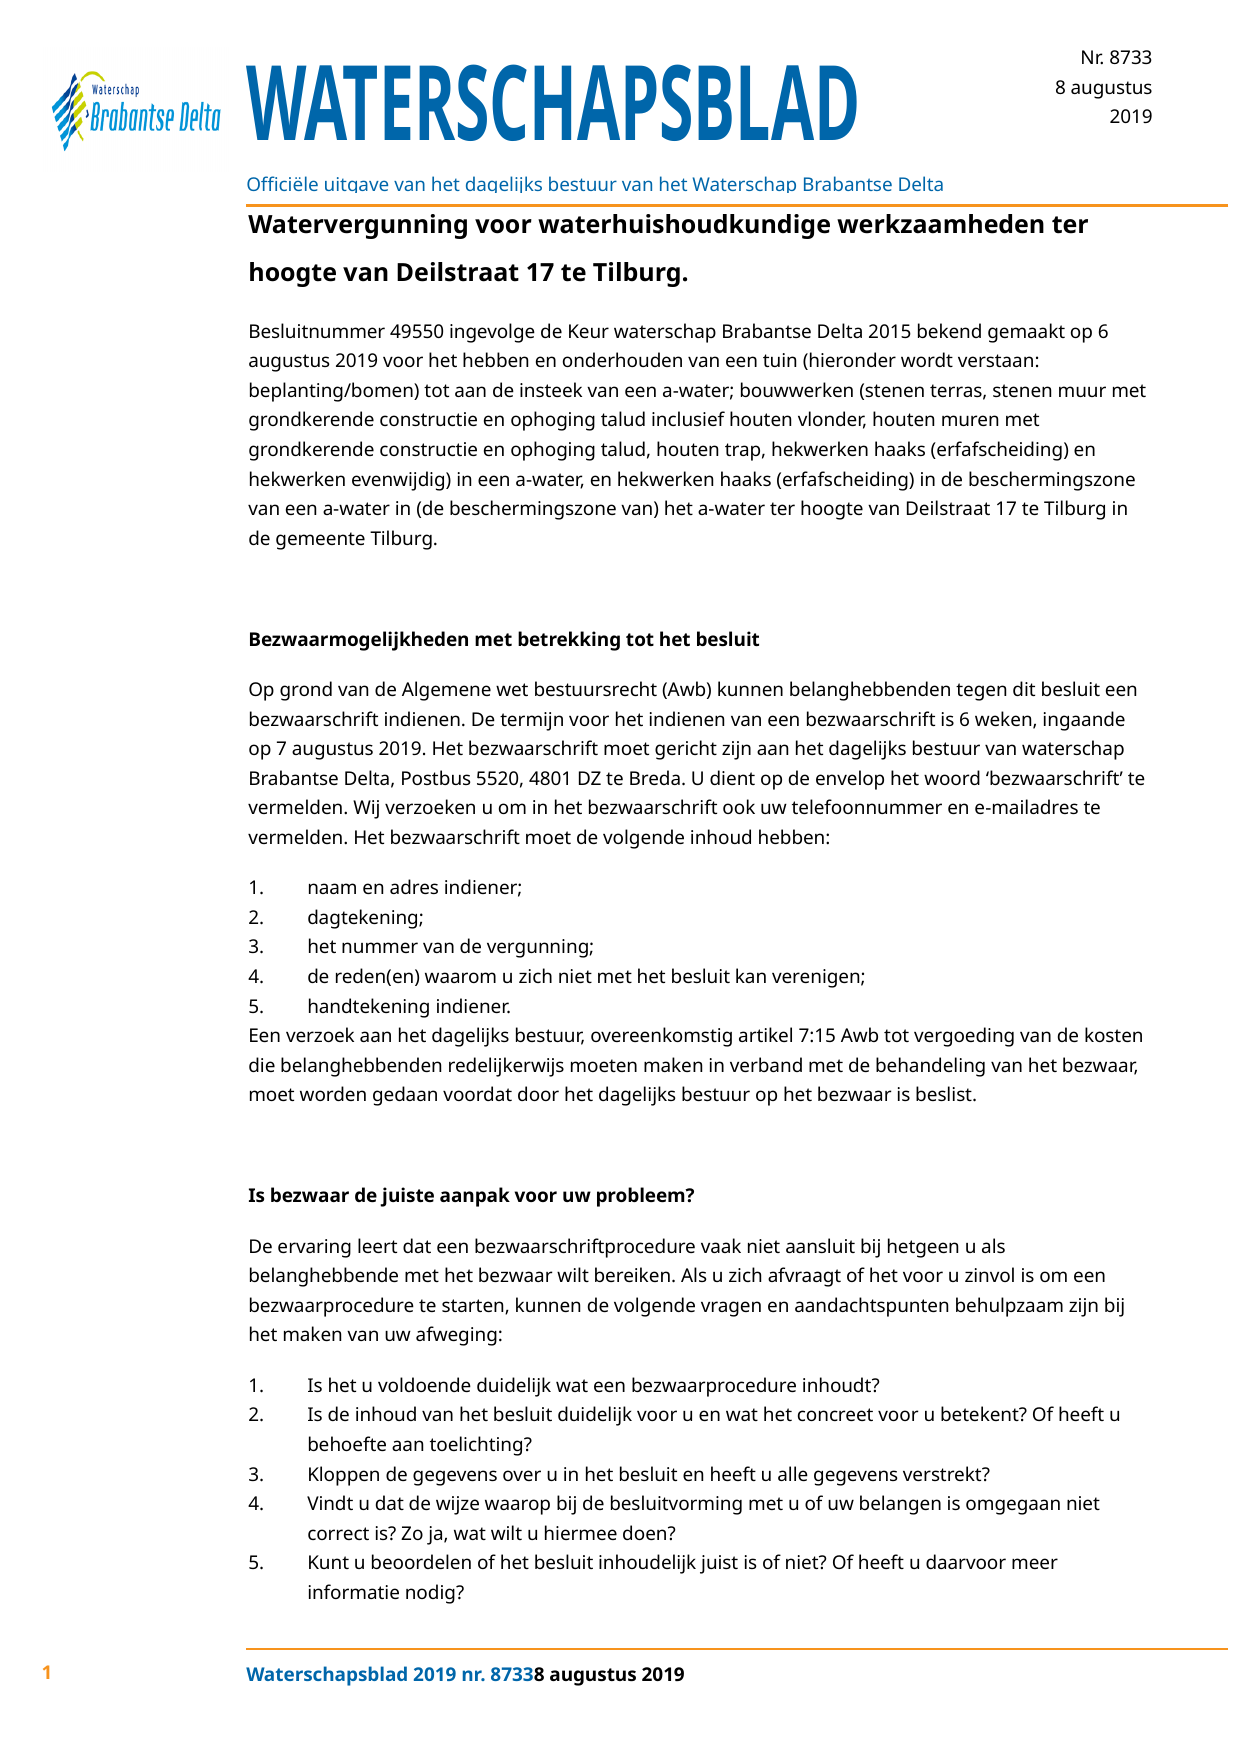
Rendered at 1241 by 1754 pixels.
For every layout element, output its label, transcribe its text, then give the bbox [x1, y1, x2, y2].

text Is bezwaar de juiste aanpak voor uw probleem? [248, 1182, 1152, 1208]
list het nummer van de vergunning; [248, 934, 1152, 959]
list handtekening indiener. [248, 993, 1152, 1019]
text Watervergunning voor waterhuishoudkundige werkzaamheden ter hoogte van Deilstraat 17 te Tilburg. [248, 207, 1152, 288]
list de reden(en) waarom u zich niet met het besluit kan verenigen; [248, 963, 1152, 989]
list Kloppen de gegevens over u in het besluit en heeft u alle gegevens verstrekt? [248, 1461, 1152, 1487]
text De ervaring leert dat een bezwaarschriftprocedure vaak niet aansluit bij hetgeen u als belanghebbende met het bezwaar wilt bereiken. Als u zich afvraagt of het voor u zinvol is om een bezwaarprocedure te starten, kunnen de volgende vragen en aandachtspunten behulpzaam zijn bij het maken van uw afweging: [248, 1233, 1152, 1347]
text Een verzoek aan het dagelijks bestuur, overeenkomstig artikel 7:15 Awb tot vergoeding van de kosten die belanghebbenden redelijkerwijs moeten maken in verband met de behandeling van het bezwaar, moet worden gedaan voordat door het dagelijks bestuur op het bezwaar is beslist. [248, 1022, 1152, 1107]
list naam en adres indiener; [248, 874, 1152, 900]
picture [41, 47, 231, 172]
text Bezwaarmogelijkheden met betrekking tot het besluit [248, 626, 1152, 652]
list Is het u voldoende duidelijk wat een bezwaarprocedure inhoudt? [248, 1372, 1152, 1398]
list Kunt u beoordelen of het besluit inhoudelijk juist is of niet? Of heeft u daarvoor meer informatie nodig? [248, 1549, 1152, 1605]
list dagtekening; [248, 904, 1152, 930]
list Vindt u dat de wijze waarop bij de besluitvorming met u of uw belangen is omgegaan niet correct is? Zo ja, wat wilt u hiermee doen? [248, 1490, 1152, 1546]
text Besluitnummer 49550 ingevolge de Keur waterschap Brabantse Delta 2015 bekend gemaakt op 6 augustus 2019 voor het hebben en onderhouden van een tuin (hieronder wordt verstaan: beplanting/bomen) tot aan de insteek van een a-water; bouwwerken (stenen terras, stenen muur met grondkerende constructie en ophoging talud inclusief houten vlonder, houten muren met grondkerende constructie en ophoging talud, houten trap, hekwerken haaks (erfafscheiding) en hekwerken evenwijdig) in een a-water, en hekwerken haaks (erfafscheiding) in de beschermingszone van een a-water in (de beschermingszone van) het a-water ter hoogte van Deilstraat 17 te Tilburg in de gemeente Tilburg. [248, 318, 1152, 551]
text Op grond van de Algemene wet bestuursrecht (Awb) kunnen belanghebbenden tegen dit besluit een bezwaarschrift indienen. De termijn voor het indienen van een bezwaarschrift is 6 weken, ingaande op 7 augustus 2019. Het bezwaarschrift moet gericht zijn aan het dagelijks bestuur van waterschap Brabantse Delta, Postbus 5520, 4801 DZ te Breda. U dient op de envelop het woord ‘bezwaarschrift’ te vermelden. Wij verzoeken u om in het bezwaarschrift ook uw telefoonnummer en e‑mailadres te vermelden. Het bezwaarschrift moet de volgende inhoud hebben: [248, 676, 1152, 850]
list Is de inhoud van het besluit duidelijk voor u en wat het concreet voor u betekent? Of heeft u behoefte aan toelichting? [248, 1402, 1152, 1457]
